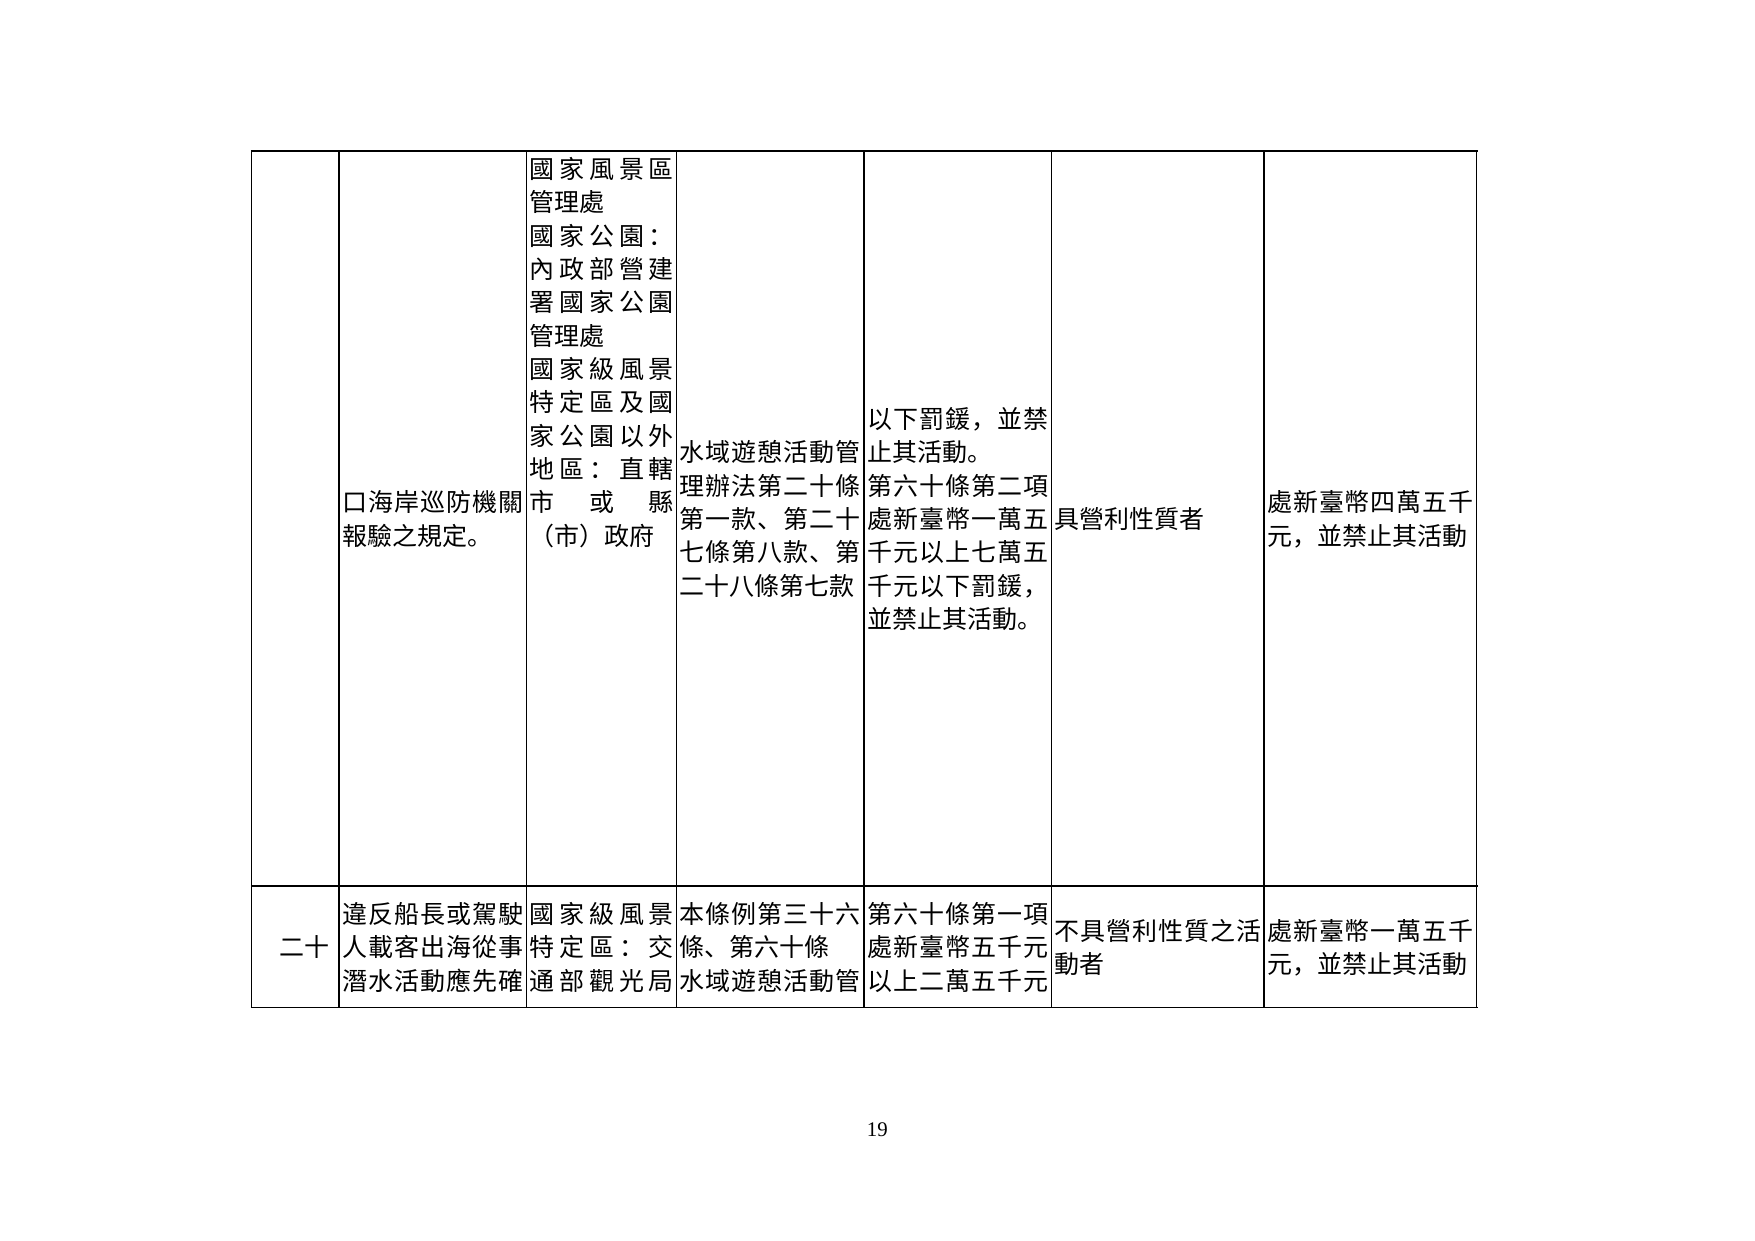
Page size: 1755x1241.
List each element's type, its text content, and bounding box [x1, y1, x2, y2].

table_cell 國家級風景特定區：交通部觀光局 [527, 887, 676, 1007]
table_cell 口海岸巡防機關報驗之規定。 [340, 152, 526, 885]
table_cell 不具營利性質之活動者 [1052, 887, 1263, 1007]
table_cell 二十 [252, 887, 338, 1007]
table_cell 具營利性質者 [1052, 152, 1263, 885]
table_cell [252, 152, 338, 885]
table_cell 第六十條第一項處新臺幣五千元以上二萬五千元 [865, 887, 1051, 1007]
table_cell 處新臺幣四萬五千元，並禁止其活動 [1265, 152, 1476, 885]
table_cell 違反船長或駕駛人載客出海從事潛水活動應先確 [340, 887, 526, 1007]
table_cell 本條例第三十六條、第六十條 水域遊憩活動管 [677, 887, 863, 1007]
table_cell 水域遊憩活動管理辦法第二十條第一款、第二十七條第八款、第二十八條第七款 [677, 152, 863, 885]
table_cell 國家風景區管理處 國家公園：內政部營建署國家公園管理處 國家級風景特定區及國家公園以外地區：直轄市或縣（市）政府 [527, 152, 676, 885]
table_cell 處新臺幣一萬五千元，並禁止其活動 [1265, 887, 1476, 1007]
table_cell 以下罰鍰，並禁止其活動。 第六十條第二項處新臺幣一萬五千元以上七萬五千元以下罰鍰，並禁止其活動。 [865, 152, 1051, 885]
